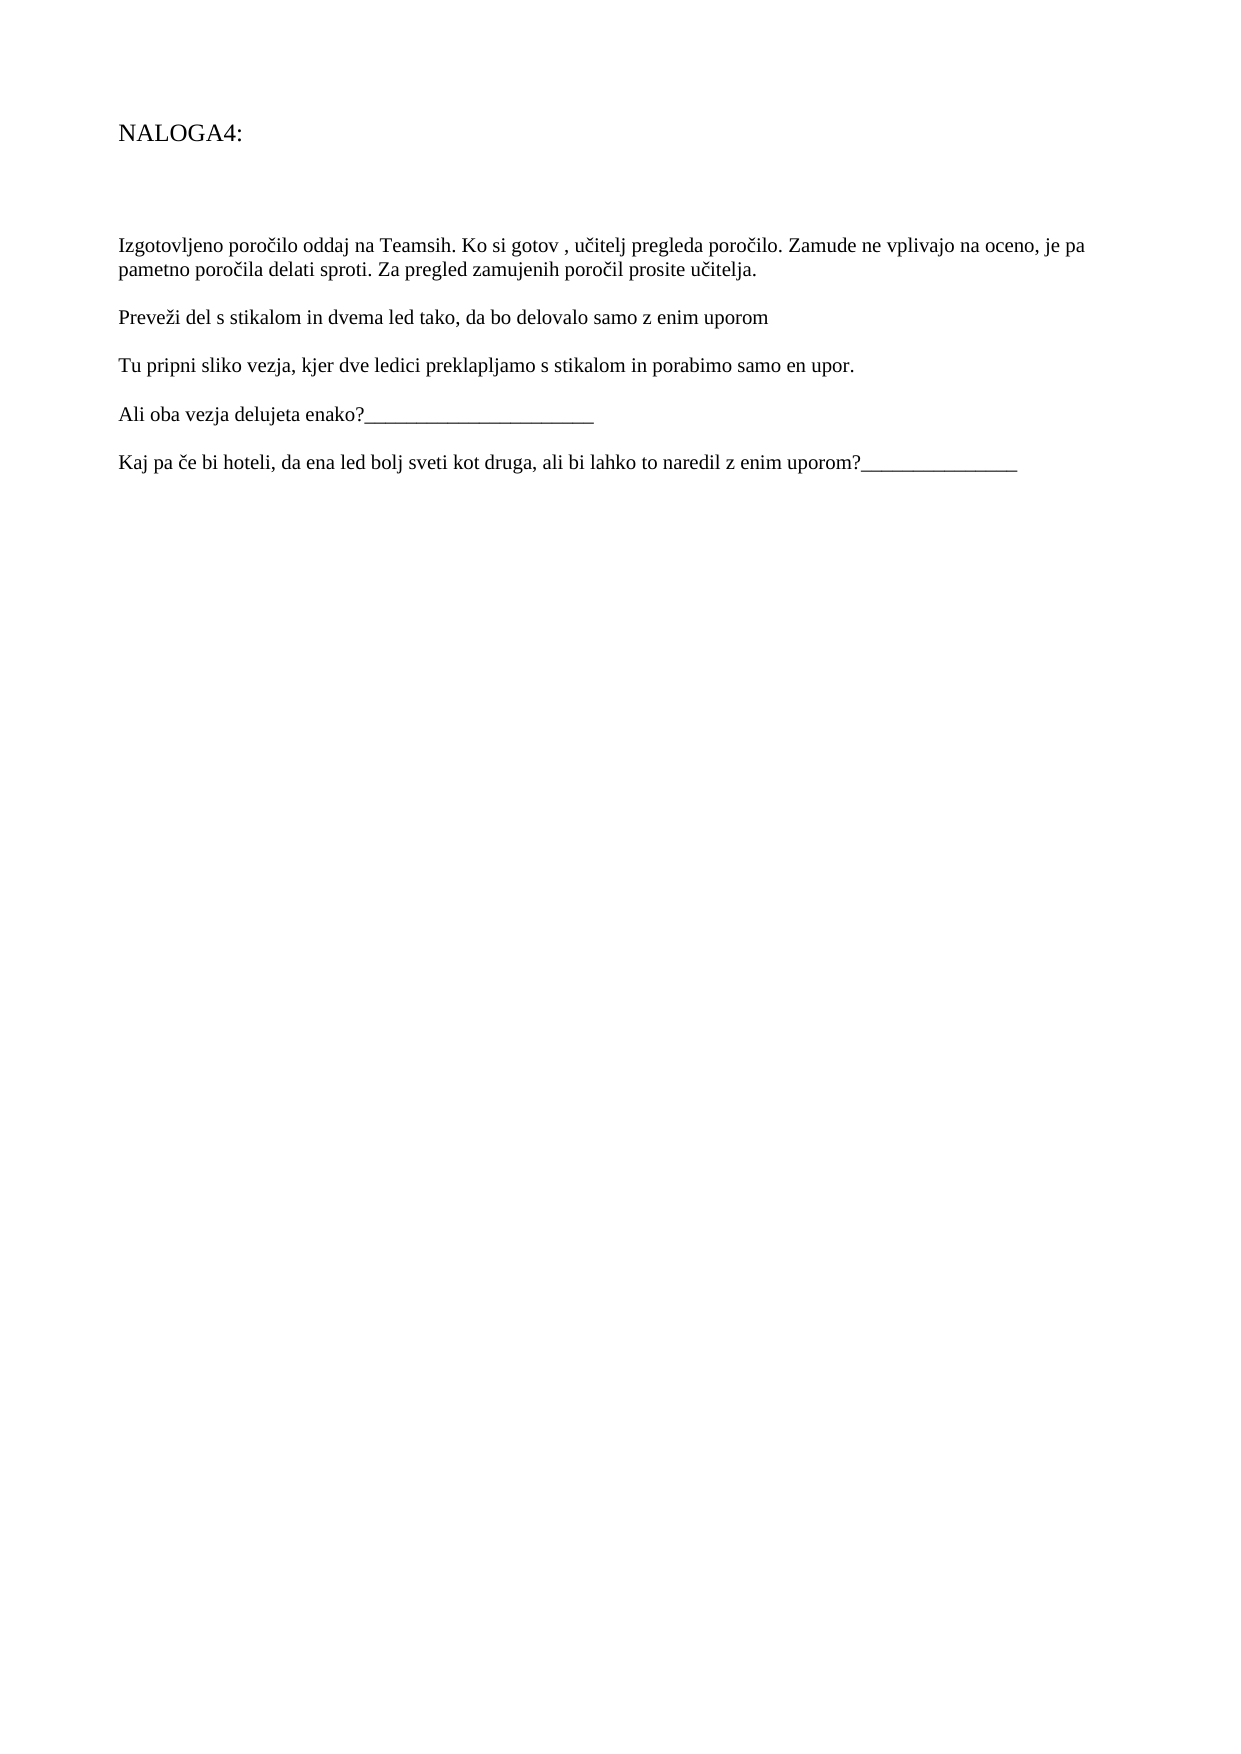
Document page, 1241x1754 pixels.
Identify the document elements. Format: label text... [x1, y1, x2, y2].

text Ali oba vezja delujeta enako?______________________ [118, 402, 1122, 426]
text Kaj pa če bi hoteli, da ena led bolj sveti kot druga, ali bi lahko to naredil z enim uporom?_______________ [118, 450, 1122, 474]
text NALOGA4: [118, 118, 1122, 147]
text Preveži del s stikalom in dvema led tako, da bo delovalo samo z enim uporom [118, 305, 1122, 329]
text Tu pripni sliko vezja, kjer dve ledici preklapljamo s stikalom in porabimo samo en upor. [118, 353, 1122, 377]
text Izgotovljeno poročilo oddaj na Teamsih. Ko si gotov , učitelj pregleda poročilo. Zamude ne vplivajo na oceno, je pa pametno poročila delati sproti. Za pregled zamujenih poročil prosite učitelja. [118, 233, 1122, 281]
